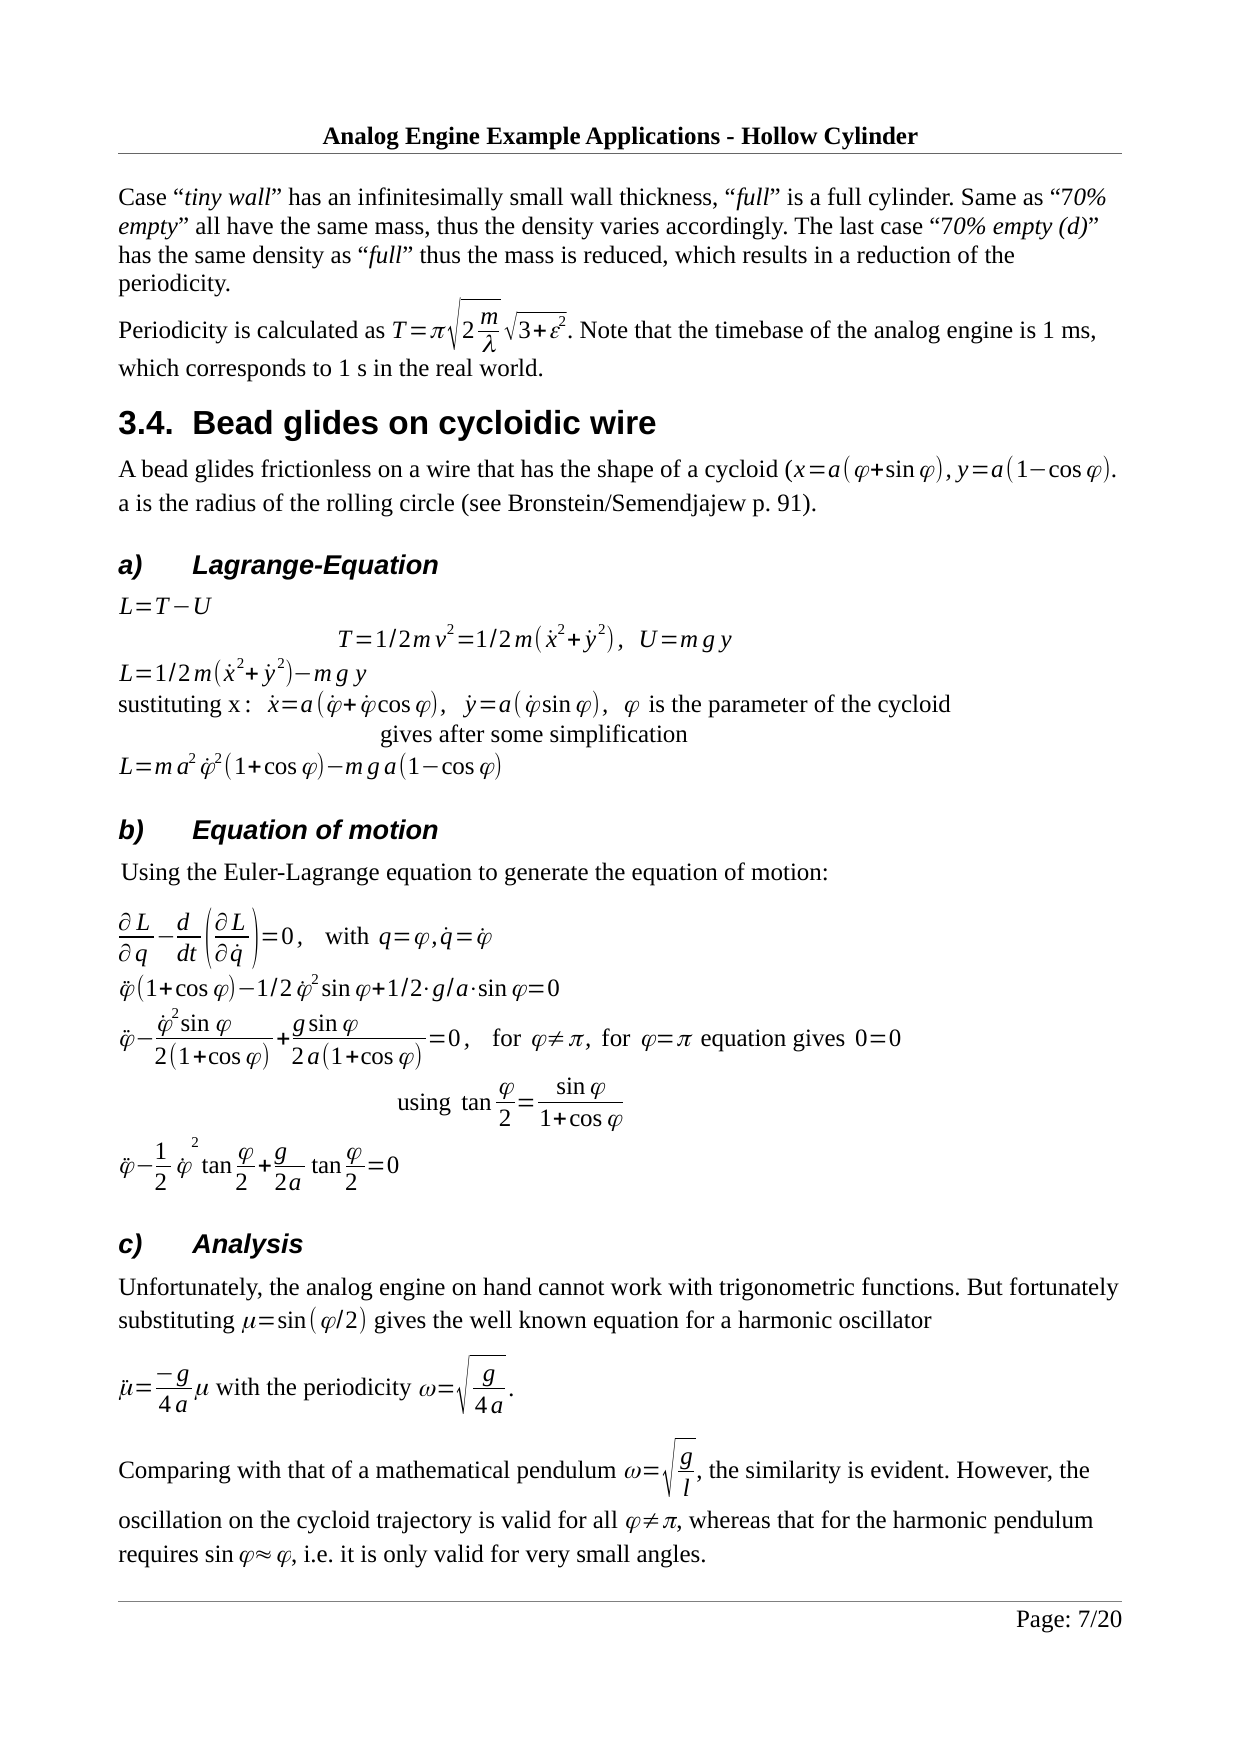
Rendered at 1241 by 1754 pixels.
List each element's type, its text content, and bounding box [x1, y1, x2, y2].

text Periodicity is calculated as . Note that the timebase of the analog engine is 1 ms, which corresponds to 1 s in the real world. [118, 297, 1122, 382]
subtitle Equation of motion [118, 814, 1122, 845]
subtitle Lagrange-Equation [118, 549, 1122, 580]
text A bead glides frictionless on a wire that has the shape of a cycloid (. a is the radius of the rolling circle (see Bronstein/Semendjajew p. 91). [118, 454, 1122, 517]
text Case “tiny wall” has an infinitesimally small wall thickness, “full” is a full cylinder. Same as “70% empty” all have the same mass, thus the density varies accordingly. The last case “70% empty (d)” has the same density as “full” thus the mass is reduced, which results in a reduction of the periodicity. [118, 182, 1122, 297]
subtitle Bead glides on cycloidic wire [118, 403, 1122, 441]
subtitle Analysis [118, 1228, 1122, 1259]
text Using the Euler-Lagrange equation to generate the equation of motion: [118, 857, 1122, 886]
text Unfortunately, the analog engine on hand cannot work with trigonometric functions. But fortunately substituting gives the well known equation for a harmonic oscillator [118, 1272, 1122, 1335]
text Comparing with that of a mathematical pendulum , the similarity is evident. However, the oscillation on the cycloid trajectory is valid for all , whereas that for the harmonic pendulum requires , i.e. it is only valid for very small angles. [118, 1437, 1122, 1569]
text with the periodicity [118, 1354, 1122, 1418]
